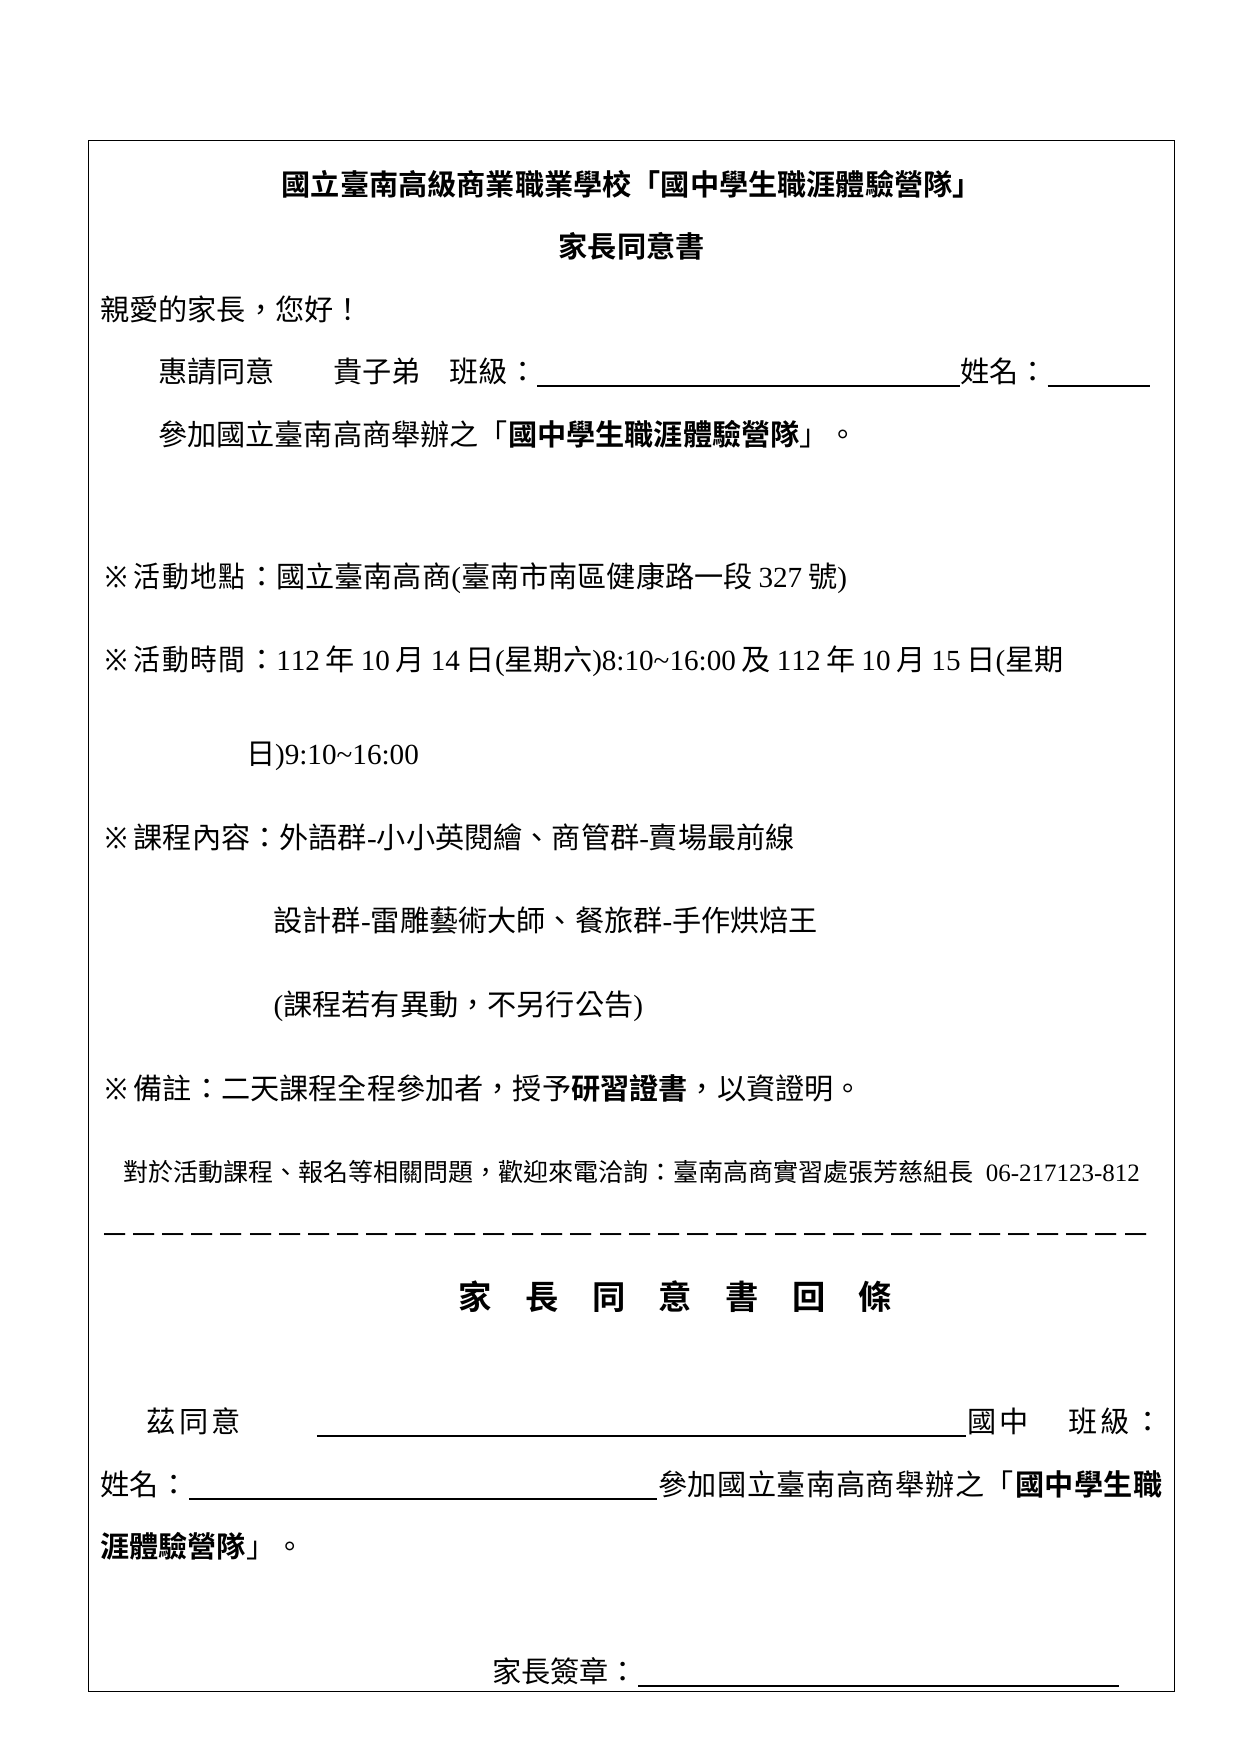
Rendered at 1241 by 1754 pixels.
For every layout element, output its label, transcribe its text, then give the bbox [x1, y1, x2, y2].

table_header 國立臺南高級商業職業學校「國中學生職涯體驗營隊」 家長同意書 親愛的家長，您好！ 惠請同意 貴子弟 班級： 姓名： 參加國立臺南高商舉辦之「國中學生職涯體驗營隊」。 ※活動地點：國立臺南高商(臺南市南區健康路一段327號) ※活動時間：112年10月14日(星期六)8:10~16:00及112年10月15日(星期日)9:10~16:00 ※課程內容：外語群-小小英閱繪、商管群-賣場最前線 設計群-雷雕藝術大師、餐旅群-手作烘焙王 (課程若有異動，不另行公告) ※備註：二天課程全程參加者，授予研習證書，以資證明。 對於活動課程、報名等相關問題，歡迎來電洽詢：臺南高商實習處張芳慈組長 06-217123-812 －－－－－－－－－－－－－－－－－－－－－－－－－－－－－－－－－－－－ 家 長 同 意 書 回 條 茲同意 國中 班級： 姓名： 參加國立臺南高商舉辦之「國中學生職涯體驗營隊」。 家長簽章： [89, 141, 1174, 1691]
